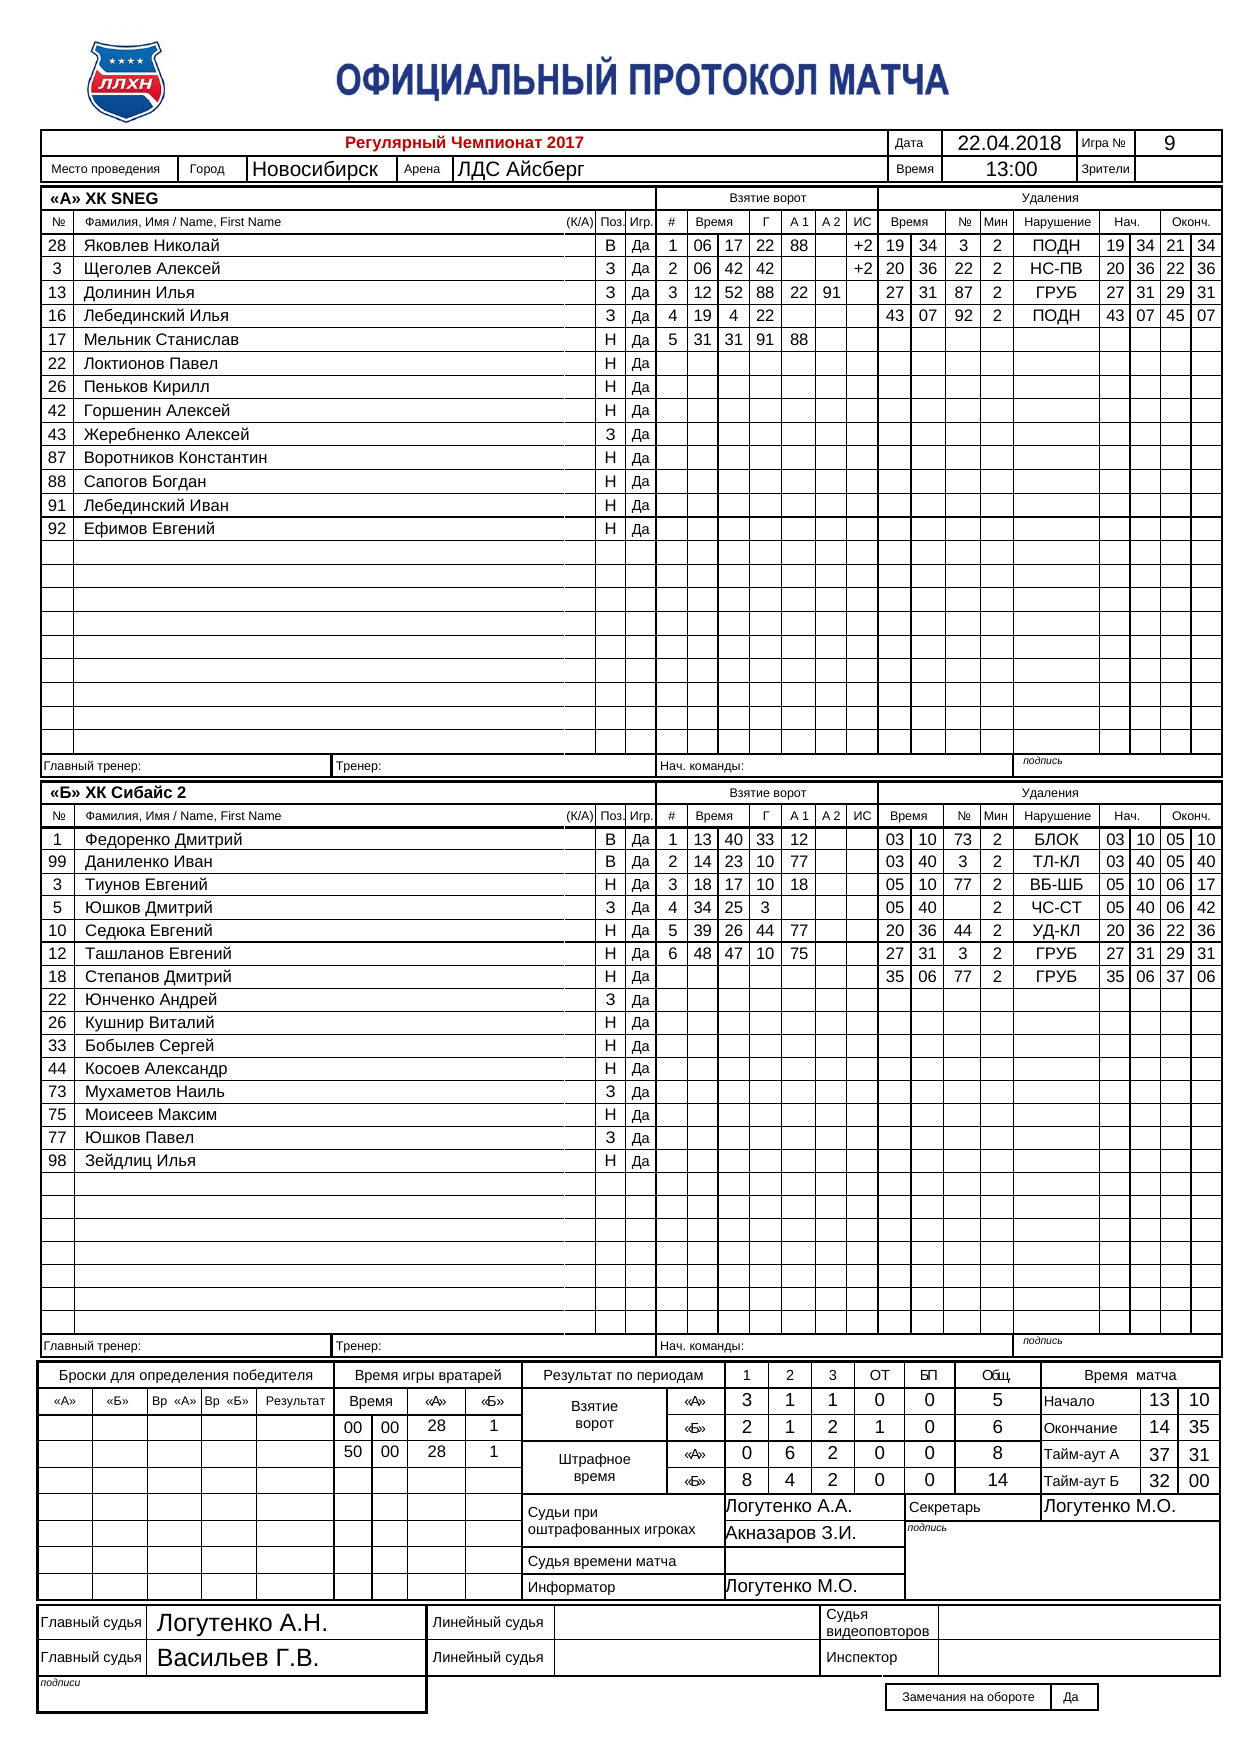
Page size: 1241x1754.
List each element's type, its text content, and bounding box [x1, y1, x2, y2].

table_cell [565, 683, 595, 706]
table_cell 0 [905, 1415, 954, 1440]
table_cell 27 [879, 943, 910, 964]
table_cell 3 [42, 874, 74, 895]
table_cell [1192, 659, 1221, 682]
table_cell [847, 1104, 877, 1126]
table_cell [1131, 1265, 1160, 1287]
table_cell Н [596, 470, 625, 493]
table_cell [688, 588, 717, 611]
table_cell [879, 1219, 910, 1241]
table_cell [657, 1173, 687, 1195]
table_cell 05 [1100, 874, 1129, 895]
table_cell [688, 518, 717, 540]
table_cell [912, 1311, 943, 1333]
table_cell [1014, 518, 1099, 540]
table_cell [912, 1081, 943, 1103]
table_cell [847, 683, 877, 706]
table_cell [750, 588, 781, 611]
table_cell [981, 588, 1013, 611]
table_cell [148, 1574, 201, 1599]
table_cell [847, 1012, 877, 1033]
table_cell 87 [42, 446, 73, 469]
table_cell 2 [812, 1442, 854, 1467]
table_cell 1 [769, 1415, 811, 1440]
table_cell [750, 565, 781, 587]
table_cell [596, 683, 625, 706]
table_header «Б» ХК Сибайс 2 [42, 783, 655, 803]
table_cell [565, 874, 595, 895]
table_cell [1100, 989, 1129, 1011]
table_cell [1014, 423, 1099, 445]
table_cell 31 [1192, 943, 1221, 964]
table_cell 44 [750, 920, 781, 941]
table_cell [596, 1265, 625, 1287]
picture [5, 28, 1179, 129]
table_cell [946, 518, 980, 540]
table_cell [1161, 518, 1190, 540]
table_cell [565, 730, 595, 753]
table_cell [1100, 328, 1129, 351]
table_cell Н [596, 352, 625, 374]
table_cell [1100, 494, 1129, 516]
table_cell [750, 494, 781, 516]
table_cell Да [626, 235, 655, 256]
table_cell [1014, 1265, 1099, 1287]
table_cell 36 [912, 920, 943, 941]
table_cell 91 [816, 281, 846, 303]
table_cell Мельник Станислав [74, 328, 564, 351]
table_cell [726, 1548, 904, 1573]
table_cell Да [626, 376, 655, 398]
table_cell [912, 1173, 943, 1195]
table_cell [879, 1127, 910, 1149]
table_cell 3 [726, 1389, 768, 1413]
table_cell Инспектор [821, 1640, 938, 1675]
table_cell [782, 966, 815, 987]
table_cell [946, 328, 980, 351]
table_cell Нарушение [1014, 805, 1099, 826]
table_cell [912, 399, 945, 422]
table_cell [946, 470, 980, 493]
table_cell Н [596, 1035, 625, 1057]
table_cell ГРУБ [1014, 966, 1099, 987]
table_cell [1161, 1035, 1190, 1057]
table_cell Да [626, 305, 655, 327]
table_cell [202, 1574, 256, 1599]
table_cell [782, 896, 815, 918]
table_cell [688, 636, 717, 658]
table_cell Мин [981, 211, 1013, 233]
table_cell [782, 1012, 815, 1033]
table_cell [1131, 1150, 1160, 1172]
table_cell Начало [1042, 1389, 1140, 1413]
table_cell [847, 281, 877, 303]
table_cell [75, 1196, 564, 1218]
table_cell [782, 352, 815, 374]
table_cell [816, 305, 846, 327]
table_cell Ефимов Евгений [74, 518, 564, 540]
table_cell [946, 565, 980, 587]
table_cell [1161, 1242, 1190, 1264]
table_cell [750, 659, 781, 682]
table_cell [1014, 659, 1099, 682]
table_cell «А» [668, 1442, 724, 1467]
table_cell [74, 565, 564, 587]
table_cell [782, 1081, 815, 1103]
table_cell Логутенко А.Н. [147, 1606, 425, 1639]
table_cell 73 [42, 1081, 74, 1103]
table_cell Да [626, 1012, 655, 1033]
table_cell (К/А) [565, 211, 595, 233]
table_cell [1100, 446, 1129, 469]
table_cell [912, 518, 945, 540]
table_cell [816, 494, 846, 516]
table_cell [1192, 1035, 1221, 1057]
table_cell [373, 1521, 407, 1546]
table_cell [688, 1150, 717, 1172]
table_cell Секретарь [906, 1495, 1040, 1520]
table_cell [1100, 588, 1129, 611]
table_cell 6 [956, 1415, 1040, 1440]
table_cell [1131, 612, 1160, 634]
table_cell [912, 1196, 943, 1218]
table_cell [1161, 1127, 1190, 1149]
table_cell [782, 1242, 815, 1264]
table_cell № [944, 805, 980, 826]
table_cell [847, 1173, 877, 1195]
table_cell [912, 1219, 943, 1241]
table_cell Г [750, 805, 781, 826]
table_cell [74, 612, 564, 634]
table_cell 10 [750, 850, 781, 872]
table_cell 10 [1131, 829, 1160, 849]
table_cell [879, 1058, 910, 1079]
table_cell Н [596, 518, 625, 540]
table_cell [42, 1196, 74, 1218]
table_cell 1 [466, 1441, 521, 1467]
table_cell [408, 1547, 465, 1573]
table_cell [657, 1150, 687, 1172]
table_cell «А» [39, 1389, 92, 1413]
table_header 9 [1136, 131, 1221, 155]
table_cell [626, 612, 655, 634]
table_cell [1131, 494, 1160, 516]
table_cell [939, 1640, 1219, 1675]
table_cell подпись [1014, 1335, 1221, 1356]
table_cell [1192, 1012, 1221, 1033]
table_cell [93, 1494, 147, 1520]
table_cell [42, 1265, 74, 1287]
table_cell [688, 1173, 717, 1195]
table_cell 2 [981, 257, 1013, 280]
table_cell [688, 1219, 717, 1241]
table_cell [657, 966, 687, 987]
table_cell [912, 989, 943, 1011]
table_cell [1131, 1104, 1160, 1126]
table_cell 13 [1141, 1389, 1177, 1413]
table_cell [816, 920, 846, 941]
table_cell 43 [879, 305, 910, 327]
table_cell Нач. [1100, 805, 1160, 826]
table_cell [1131, 1242, 1160, 1264]
table_cell [39, 1441, 92, 1467]
table_cell [1014, 352, 1099, 374]
table_cell [847, 352, 877, 374]
table_cell 28 [408, 1416, 465, 1440]
table_cell # [657, 211, 687, 233]
table_cell [1100, 1219, 1129, 1241]
table_cell [782, 565, 815, 587]
table_cell [335, 1494, 371, 1520]
table_cell 03 [1100, 850, 1129, 872]
table_cell Зрители [1078, 157, 1134, 181]
table_cell [1131, 707, 1160, 729]
table_cell [816, 235, 846, 256]
table_cell Да [626, 850, 655, 872]
table_cell Штрафное время [523, 1442, 666, 1493]
table_cell [816, 966, 846, 987]
table_cell [565, 494, 595, 516]
table_cell [565, 1219, 595, 1241]
table_cell [719, 1127, 749, 1149]
table_cell [657, 1311, 687, 1333]
table_cell [816, 829, 846, 849]
table_cell [1131, 399, 1160, 422]
table_cell Бобылев Сергей [75, 1035, 564, 1057]
table_cell 98 [42, 1150, 74, 1172]
table_cell [719, 966, 749, 987]
table_cell [1161, 707, 1190, 729]
table_cell [719, 399, 749, 422]
table_cell [719, 470, 749, 493]
table_cell [816, 874, 846, 895]
table_cell А 2 [816, 211, 846, 233]
table_cell [946, 730, 980, 753]
table_cell Да [626, 829, 655, 849]
table_cell 05 [879, 896, 910, 918]
table_cell [466, 1494, 521, 1520]
table_cell [847, 850, 877, 872]
table_cell [565, 829, 595, 849]
table_cell [1192, 612, 1221, 634]
table_cell [981, 352, 1013, 374]
table_cell 92 [946, 305, 980, 327]
table_cell [1131, 470, 1160, 493]
table_cell [879, 1035, 910, 1057]
table_cell 43 [1100, 305, 1129, 327]
table_cell [847, 943, 877, 964]
table_cell [466, 1574, 521, 1599]
table_cell [981, 989, 1013, 1011]
table_cell [944, 1242, 980, 1264]
table_cell 22 [750, 235, 781, 256]
table_cell [879, 989, 910, 1011]
table_cell Тренер: [333, 755, 655, 776]
table_cell [1100, 1104, 1129, 1126]
table_cell [847, 541, 877, 564]
table_cell [1192, 1265, 1221, 1287]
table_cell 2 [812, 1415, 854, 1440]
table_cell [408, 1574, 465, 1599]
table_cell [657, 541, 687, 564]
table_cell З [596, 257, 625, 280]
table_cell [626, 683, 655, 706]
table_cell [688, 1058, 717, 1079]
table_cell 03 [879, 850, 910, 872]
table_cell [75, 1219, 564, 1241]
table_cell 42 [1192, 896, 1221, 918]
table_cell [847, 470, 877, 493]
table_cell [719, 588, 749, 611]
table_cell [879, 730, 910, 753]
table_cell 18 [688, 874, 717, 895]
table_cell [879, 376, 910, 398]
table_cell Время [688, 805, 749, 826]
table_cell 75 [42, 1104, 74, 1126]
table_cell [981, 612, 1013, 634]
table_cell [626, 707, 655, 729]
table_cell [688, 612, 717, 634]
table_cell 10 [1179, 1389, 1219, 1413]
table_cell [202, 1468, 256, 1493]
table_cell [847, 1150, 877, 1172]
table_cell [1131, 730, 1160, 753]
table_cell [596, 541, 625, 564]
table_cell 40 [1131, 850, 1160, 872]
table_cell 12 [782, 829, 815, 849]
table_cell [657, 707, 687, 729]
table_cell [981, 1081, 1013, 1103]
table_cell [565, 1288, 595, 1310]
table_cell [1161, 446, 1190, 469]
table_cell 2 [657, 257, 687, 280]
table_cell 2 [981, 874, 1013, 895]
table_cell 26 [42, 1012, 74, 1033]
table_cell 00 [373, 1416, 407, 1440]
table_cell НС-ПВ [1014, 257, 1099, 280]
table_cell Кушнир Виталий [75, 1012, 564, 1033]
table_cell [1014, 328, 1099, 351]
table_cell [657, 1035, 687, 1057]
table_cell [816, 399, 846, 422]
table_cell 35 [879, 966, 910, 987]
table_cell 29 [1161, 943, 1190, 964]
table_cell [565, 352, 595, 374]
table_cell [883, 1677, 1220, 1681]
table_cell [750, 1035, 781, 1057]
table_cell [750, 989, 781, 1011]
table_cell [782, 399, 815, 422]
table_cell [912, 1127, 943, 1149]
table_cell подпись [906, 1522, 1219, 1599]
table_cell [1131, 518, 1160, 540]
table_cell 50 [335, 1441, 371, 1467]
table_cell [1192, 1104, 1221, 1126]
table_cell 36 [1131, 257, 1160, 280]
table_cell [944, 1081, 980, 1103]
table_cell [257, 1468, 333, 1493]
table_cell [596, 636, 625, 658]
table_cell 2 [981, 966, 1013, 987]
table_cell [657, 446, 687, 469]
table_cell подпись [1014, 755, 1221, 776]
table_cell ТЛ-КЛ [1014, 850, 1099, 872]
table_cell [1161, 612, 1190, 634]
table_cell [565, 588, 595, 611]
table_cell [93, 1441, 147, 1467]
table_cell [565, 1173, 595, 1195]
table_cell [257, 1547, 333, 1573]
table_cell [408, 1494, 465, 1520]
table_cell 14 [956, 1468, 1040, 1493]
table_cell [879, 1265, 910, 1287]
table_cell Тиунов Евгений [75, 874, 564, 895]
table_cell 13 [688, 829, 717, 849]
table_cell 77 [944, 966, 980, 987]
table_cell [816, 943, 846, 964]
table_cell [944, 1219, 980, 1241]
table_cell [782, 376, 815, 398]
table_cell [981, 494, 1013, 516]
table_cell [148, 1468, 201, 1493]
table_cell [565, 1035, 595, 1057]
table_cell Локтионов Павел [74, 352, 564, 374]
table_cell [1161, 1311, 1190, 1333]
table_cell 31 [1192, 281, 1221, 303]
table_cell [373, 1547, 407, 1573]
table_cell [93, 1521, 147, 1546]
table_cell 06 [688, 257, 717, 280]
table_cell [816, 659, 846, 682]
table_cell [816, 376, 846, 398]
table_cell [946, 588, 980, 611]
table_cell [1131, 1012, 1160, 1033]
table_cell [946, 707, 980, 729]
table_cell [750, 1150, 781, 1172]
table_cell [1014, 1311, 1099, 1333]
table_cell [750, 1265, 781, 1287]
table_cell [719, 494, 749, 516]
table_cell [1161, 683, 1190, 706]
table_cell [596, 612, 625, 634]
table_cell «Б» [668, 1468, 724, 1493]
table_cell [657, 636, 687, 658]
table_cell 29 [1161, 281, 1190, 303]
table_cell [750, 683, 781, 706]
table_cell [39, 1468, 92, 1493]
table_cell [39, 1416, 92, 1440]
table_cell [565, 612, 595, 634]
table_cell [719, 683, 749, 706]
table_cell [782, 730, 815, 753]
table_cell [565, 1196, 595, 1218]
table_cell [1100, 707, 1129, 729]
table_cell [1014, 1012, 1099, 1033]
table_cell (К/А) [565, 805, 595, 826]
table_cell [816, 989, 846, 1011]
table_cell [750, 423, 781, 445]
table_cell [847, 1081, 877, 1103]
table_cell [335, 1521, 371, 1546]
table_cell 40 [912, 850, 943, 872]
table_cell [1131, 588, 1160, 611]
table_cell Лебединский Илья [74, 305, 564, 327]
table_cell 00 [335, 1416, 371, 1440]
table_cell [782, 1058, 815, 1079]
table_cell [626, 1219, 655, 1241]
table_cell Нач. команды: [657, 755, 1012, 776]
table_cell [750, 707, 781, 729]
table_cell «А» [668, 1389, 724, 1413]
table_cell [75, 1173, 564, 1195]
table_header Да [1052, 1685, 1097, 1709]
table_cell [879, 399, 910, 422]
table_cell [42, 1311, 74, 1333]
table_cell [335, 1468, 371, 1493]
table_header Удаления [879, 188, 1221, 209]
table_cell [719, 1219, 749, 1241]
table_cell [688, 446, 717, 469]
table_cell 3 [657, 874, 687, 895]
table_cell [1131, 1288, 1160, 1310]
table_cell [981, 659, 1013, 682]
table_cell [879, 707, 910, 729]
table_cell [847, 707, 877, 729]
table_cell [912, 446, 945, 469]
table_cell 91 [750, 328, 781, 351]
table_cell [596, 1173, 625, 1195]
table_cell 10 [1131, 874, 1160, 895]
table_cell [565, 943, 595, 964]
table_cell Да [626, 399, 655, 422]
table_cell [626, 1288, 655, 1310]
table_cell [719, 1196, 749, 1218]
table_cell [719, 1265, 749, 1287]
table_cell Судья видеоповторов [821, 1606, 938, 1639]
table_cell [596, 1219, 625, 1241]
table_cell Да [626, 1104, 655, 1126]
table_cell [74, 730, 564, 753]
table_cell [719, 446, 749, 469]
table_cell [1161, 494, 1190, 516]
table_cell Нарушение [1014, 211, 1099, 233]
table_cell 2 [981, 896, 1013, 918]
table_cell Да [626, 920, 655, 941]
table_cell Н [596, 920, 625, 941]
table_cell Да [626, 989, 655, 1011]
table_cell [981, 399, 1013, 422]
table_cell 22 [1161, 257, 1190, 280]
table_cell 28 [42, 235, 73, 256]
table_cell [1131, 565, 1160, 587]
table_cell 0 [726, 1442, 768, 1467]
table_cell [750, 1219, 781, 1241]
table_cell [912, 659, 945, 682]
table_cell Н [596, 399, 625, 422]
table_cell [565, 281, 595, 303]
table_cell [879, 1173, 910, 1195]
table_cell 14 [688, 850, 717, 872]
table_cell [816, 1081, 846, 1103]
table_cell Игр. [626, 805, 655, 826]
table_cell [912, 470, 945, 493]
table_cell [1014, 399, 1099, 422]
table_cell Да [626, 1081, 655, 1103]
table_cell [1131, 1081, 1160, 1103]
table_cell 2 [981, 281, 1013, 303]
table_cell [657, 1104, 687, 1126]
table_cell 36 [912, 257, 945, 280]
table_header Время игры вратарей [335, 1363, 521, 1387]
table_cell [912, 636, 945, 658]
table_cell [946, 423, 980, 445]
table_cell [847, 1058, 877, 1079]
table_cell [750, 1173, 781, 1195]
table_cell [1161, 1150, 1190, 1172]
table_cell [912, 1242, 943, 1264]
table_cell [719, 565, 749, 587]
table_cell [750, 1311, 781, 1333]
table_cell [847, 399, 877, 422]
table_cell 19 [879, 235, 910, 256]
table_cell [847, 612, 877, 634]
table_cell [946, 494, 980, 516]
table_cell 00 [1179, 1468, 1219, 1493]
table_cell [1014, 541, 1099, 564]
table_cell 2 [981, 850, 1013, 872]
table_cell Игр. [626, 211, 655, 233]
table_cell [782, 1265, 815, 1287]
table_cell [148, 1521, 201, 1546]
table_cell [879, 423, 910, 445]
table_cell [816, 612, 846, 634]
table_cell Нач. [1100, 211, 1160, 233]
table_cell 22 [782, 281, 815, 303]
table_cell [626, 541, 655, 564]
table_cell 00 [373, 1441, 407, 1467]
table_header Взятие ворот [657, 188, 877, 209]
table_cell [688, 1104, 717, 1126]
table_cell [912, 1265, 943, 1287]
table_cell 3 [946, 235, 980, 256]
table_cell [1161, 352, 1190, 374]
table_cell 10 [912, 829, 943, 849]
table_header 2 [769, 1363, 811, 1387]
table_cell [816, 1242, 846, 1264]
table_cell «А» [408, 1389, 465, 1413]
table_cell [1131, 1311, 1160, 1333]
table_cell 3 [657, 281, 687, 303]
table_cell [816, 1058, 846, 1079]
table_cell [946, 683, 980, 706]
table_cell [688, 565, 717, 587]
table_cell [74, 659, 564, 682]
table_cell [1161, 399, 1190, 422]
table_cell [879, 636, 910, 658]
table_cell [981, 636, 1013, 658]
table_cell 88 [782, 328, 815, 351]
table_cell [912, 376, 945, 398]
table_cell [782, 1173, 815, 1195]
table_cell 36 [1192, 257, 1221, 280]
table_cell Да [626, 1150, 655, 1172]
table_cell [657, 494, 687, 516]
table_cell [719, 1288, 749, 1310]
table_cell 1 [769, 1389, 811, 1413]
table_cell З [596, 1081, 625, 1103]
table_cell [565, 1058, 595, 1079]
table_cell 14 [1141, 1415, 1177, 1440]
table_cell [596, 588, 625, 611]
table_cell [719, 730, 749, 753]
table_cell +2 [847, 235, 877, 256]
table_cell 07 [1131, 305, 1160, 327]
table_cell [202, 1441, 256, 1467]
table_cell Н [596, 1150, 625, 1172]
table_cell [1192, 1173, 1221, 1195]
table_cell [74, 683, 564, 706]
table_cell 2 [981, 943, 1013, 964]
table_cell [1014, 612, 1099, 634]
table_cell 2 [981, 920, 1013, 941]
table_cell [657, 423, 687, 445]
table_cell [912, 1150, 943, 1172]
table_cell подписи [39, 1677, 425, 1711]
table_cell [626, 1311, 655, 1333]
table_cell [1192, 376, 1221, 398]
table_cell [148, 1441, 201, 1467]
table_cell [944, 1288, 980, 1310]
table_cell [565, 470, 595, 493]
table_cell [1014, 1035, 1099, 1057]
table_cell [816, 1035, 846, 1057]
table_cell [1014, 1173, 1099, 1195]
table_cell [750, 376, 781, 398]
table_cell [981, 1058, 1013, 1079]
table_cell А 1 [782, 805, 815, 826]
table_cell [816, 636, 846, 658]
table_cell [1100, 683, 1129, 706]
table_cell [782, 989, 815, 1011]
table_cell [847, 376, 877, 398]
table_cell [202, 1416, 256, 1440]
table_cell [847, 305, 877, 327]
table_cell 99 [42, 850, 74, 872]
table_cell [879, 1081, 910, 1103]
table_cell [688, 399, 717, 422]
table_cell [782, 257, 815, 280]
table_cell Линейный судья [428, 1640, 554, 1675]
table_cell 20 [879, 920, 910, 941]
table_cell 40 [719, 829, 749, 849]
table_cell [1014, 1127, 1099, 1149]
table_cell 27 [1100, 281, 1129, 303]
table_cell [565, 1150, 595, 1172]
table_cell 27 [1100, 943, 1129, 964]
table_cell [912, 707, 945, 729]
table_cell З [596, 1127, 625, 1149]
table_cell [657, 565, 687, 587]
table_cell 2 [812, 1468, 854, 1493]
table_cell [1100, 1288, 1129, 1310]
table_cell [816, 518, 846, 540]
table_cell Оконч. [1161, 805, 1221, 826]
table_cell [912, 423, 945, 445]
table_cell [1100, 470, 1129, 493]
table_cell [1161, 1173, 1190, 1195]
table_cell [981, 470, 1013, 493]
table_cell [688, 1081, 717, 1103]
table_cell [719, 352, 749, 374]
table_cell [1192, 636, 1221, 658]
table_cell [912, 683, 945, 706]
table_cell [847, 494, 877, 516]
table_cell Да [626, 352, 655, 374]
table_cell 2 [981, 829, 1013, 849]
table_cell [944, 1104, 980, 1126]
table_cell [946, 376, 980, 398]
table_cell [946, 399, 980, 422]
table_cell 23 [719, 850, 749, 872]
table_cell [719, 1311, 749, 1333]
table_cell [657, 612, 687, 634]
table_cell Моисеев Максим [75, 1104, 564, 1126]
table_cell Федоренко Дмитрий [75, 829, 564, 849]
table_cell Тайм-аут Б [1042, 1468, 1140, 1493]
table_cell [466, 1521, 521, 1546]
table_cell [657, 1242, 687, 1264]
table_cell [1100, 636, 1129, 658]
table_cell [1192, 1081, 1221, 1103]
table_cell Яковлев Николай [74, 235, 564, 256]
table_cell [565, 636, 595, 658]
table_cell 1 [812, 1389, 854, 1413]
table_cell [750, 1012, 781, 1033]
table_cell [782, 1196, 815, 1218]
table_cell [202, 1547, 256, 1573]
table_cell [750, 636, 781, 658]
table_cell [816, 446, 846, 469]
table_cell [42, 683, 73, 706]
table_cell [42, 612, 73, 634]
table_cell [879, 1012, 910, 1033]
table_cell Сапогов Богдан [74, 470, 564, 493]
table_cell [981, 1242, 1013, 1264]
table_cell [555, 1606, 819, 1639]
table_cell [1014, 707, 1099, 729]
table_cell Время [879, 805, 943, 826]
table_cell [847, 1288, 877, 1310]
table_cell [1100, 730, 1129, 753]
table_cell [879, 518, 910, 540]
table_cell 31 [912, 943, 943, 964]
table_cell [847, 636, 877, 658]
table_cell [879, 541, 910, 564]
table_cell Юнченко Андрей [75, 989, 564, 1011]
table_cell [565, 1104, 595, 1126]
table_cell 31 [1131, 281, 1160, 303]
table_cell [74, 588, 564, 611]
table_cell 2 [657, 850, 687, 872]
table_cell [1014, 683, 1099, 706]
table_cell [912, 1288, 943, 1310]
table_cell 44 [944, 920, 980, 941]
table_cell [847, 730, 877, 753]
table_cell 5 [42, 896, 74, 918]
table_cell [782, 494, 815, 516]
table_cell [944, 1058, 980, 1079]
table_cell [565, 257, 595, 280]
table_cell [596, 659, 625, 682]
table_cell [1161, 659, 1190, 682]
table_cell [912, 352, 945, 374]
table_cell 5 [657, 920, 687, 941]
table_cell 12 [688, 281, 717, 303]
table_cell [626, 730, 655, 753]
table_cell [565, 850, 595, 872]
table_cell 3 [944, 943, 980, 964]
table_cell [75, 1242, 564, 1264]
table_cell [408, 1521, 465, 1546]
table_cell Вр «Б» [202, 1389, 256, 1413]
table_cell [93, 1416, 147, 1440]
table_cell Время [879, 211, 945, 233]
table_cell Время [335, 1389, 407, 1413]
table_cell [1131, 659, 1160, 682]
table_cell [657, 1196, 687, 1218]
table_cell Логутенко М.О. [726, 1575, 904, 1599]
table_cell [688, 423, 717, 445]
table_cell [944, 1173, 980, 1195]
table_cell [1136, 157, 1221, 181]
table_cell [466, 1468, 521, 1493]
table_cell [657, 1288, 687, 1310]
table_cell [1192, 446, 1221, 469]
table_cell Косоев Александр [75, 1058, 564, 1079]
table_cell 31 [719, 328, 749, 351]
table_cell 31 [1179, 1441, 1219, 1467]
table_cell 20 [879, 257, 910, 280]
table_cell [981, 1311, 1013, 1333]
table_cell [1161, 1288, 1190, 1310]
table_cell [1161, 470, 1190, 493]
table_cell [847, 659, 877, 682]
table_cell [981, 730, 1013, 753]
table_cell 05 [1161, 850, 1190, 872]
table_cell [1192, 1288, 1221, 1310]
table_cell [1192, 1058, 1221, 1079]
table_cell Щеголев Алексей [74, 257, 564, 280]
table_cell [1161, 588, 1190, 611]
table_cell [816, 1173, 846, 1195]
table_cell 77 [42, 1127, 74, 1149]
table_cell [565, 966, 595, 987]
table_cell [596, 565, 625, 587]
table_cell [847, 829, 877, 849]
table_cell [782, 423, 815, 445]
table_cell [565, 399, 595, 422]
table_cell [782, 1035, 815, 1057]
table_cell [1161, 1104, 1190, 1126]
table_cell [847, 423, 877, 445]
table_cell Судья времени матча [523, 1548, 724, 1573]
table_cell [719, 376, 749, 398]
table_cell [75, 1265, 564, 1287]
table_cell [750, 446, 781, 469]
table_cell Поз. [596, 805, 625, 826]
table_cell [657, 1012, 687, 1033]
table_cell Да [626, 896, 655, 918]
table_cell Нач. команды: [657, 1335, 1012, 1356]
table_cell [782, 470, 815, 493]
table_cell [1014, 494, 1099, 516]
table_cell +2 [847, 257, 877, 280]
table_cell Место проведения [42, 157, 177, 181]
table_cell [981, 1012, 1013, 1033]
table_cell [847, 1242, 877, 1264]
table_cell [912, 494, 945, 516]
table_header Игра № [1078, 131, 1134, 155]
table_cell 17 [719, 874, 749, 895]
table_cell З [596, 896, 625, 918]
table_cell [1100, 659, 1129, 682]
table_cell Пеньков Кирилл [74, 376, 564, 398]
table_cell Да [626, 494, 655, 516]
table_cell [1131, 1058, 1160, 1079]
table_cell «Б» [668, 1415, 724, 1440]
table_cell 4 [657, 305, 687, 327]
table_cell 48 [688, 943, 717, 964]
table_header Замечания на обороте [887, 1685, 1050, 1709]
table_cell А 2 [816, 805, 846, 826]
table_cell [257, 1521, 333, 1546]
table_cell [750, 612, 781, 634]
table_cell [750, 1196, 781, 1218]
table_cell [944, 1127, 980, 1149]
table_cell Жеребненко Алексей [74, 423, 564, 445]
table_cell ИС [847, 211, 877, 233]
table_cell [847, 989, 877, 1011]
table_cell [750, 541, 781, 564]
table_cell [782, 636, 815, 658]
table_cell ЛДС Айсберг [454, 157, 887, 181]
table_cell [1192, 399, 1221, 422]
table_cell [657, 659, 687, 682]
table_cell [74, 707, 564, 729]
table_cell [428, 1677, 882, 1711]
table_cell [847, 588, 877, 611]
table_cell 40 [912, 896, 943, 918]
table_cell № [42, 211, 73, 233]
table_cell 10 [912, 874, 943, 895]
table_cell [847, 1219, 877, 1241]
table_cell [1131, 328, 1160, 351]
table_cell [879, 1104, 910, 1126]
table_cell [981, 1288, 1013, 1310]
table_cell [816, 1311, 846, 1333]
table_cell Юшков Дмитрий [75, 896, 564, 918]
table_cell [565, 446, 595, 469]
table_cell [1014, 446, 1099, 469]
table_header Общ. [956, 1363, 1040, 1387]
table_cell [879, 1288, 910, 1310]
table_cell [719, 1104, 749, 1126]
table_cell 0 [855, 1389, 904, 1413]
table_cell 3 [42, 257, 73, 280]
table_cell Г [750, 211, 781, 233]
table_cell [1131, 1035, 1160, 1057]
table_cell [39, 1574, 92, 1599]
table_cell [688, 1311, 717, 1333]
table_cell 0 [855, 1442, 904, 1467]
table_cell [42, 541, 73, 564]
table_cell 6 [769, 1442, 811, 1467]
table_cell [335, 1547, 371, 1573]
table_cell [1192, 565, 1221, 587]
table_cell Тренер: [333, 1335, 655, 1356]
table_cell [626, 1265, 655, 1287]
table_cell [626, 588, 655, 611]
table_cell ПОДН [1014, 235, 1099, 256]
table_cell 31 [1131, 943, 1160, 964]
table_cell [719, 612, 749, 634]
table_cell [1192, 352, 1221, 374]
table_cell [657, 588, 687, 611]
table_cell [847, 1035, 877, 1057]
table_cell 88 [42, 470, 73, 493]
table_cell [816, 257, 846, 280]
table_cell 1 [657, 235, 687, 256]
table_cell [816, 565, 846, 587]
table_cell [939, 1606, 1219, 1639]
table_cell [1100, 1242, 1129, 1264]
table_cell [944, 989, 980, 1011]
table_cell [39, 1547, 92, 1573]
table_cell 44 [42, 1058, 74, 1079]
table_cell [750, 399, 781, 422]
table_cell [1161, 1265, 1190, 1287]
table_cell Да [626, 446, 655, 469]
table_cell [879, 565, 910, 587]
table_cell [1100, 518, 1129, 540]
table_cell [688, 541, 717, 564]
table_cell [657, 518, 687, 540]
table_cell Новосибирск [248, 157, 396, 181]
table_cell 03 [1100, 829, 1129, 849]
table_cell Главный тренер: [42, 1335, 330, 1356]
table_cell [626, 565, 655, 587]
table_cell 20 [1100, 920, 1129, 941]
table_cell [42, 588, 73, 611]
table_cell [719, 1242, 749, 1264]
table_cell [1161, 989, 1190, 1011]
table_cell [1161, 1058, 1190, 1079]
table_cell [912, 1058, 943, 1079]
table_cell [373, 1574, 407, 1599]
table_cell Юшков Павел [75, 1127, 564, 1149]
table_cell 4 [769, 1468, 811, 1493]
table_cell [816, 1265, 846, 1287]
table_cell 17 [719, 235, 749, 256]
table_cell Васильев Г.В. [147, 1640, 425, 1675]
table_cell [555, 1640, 819, 1675]
table_cell 40 [1192, 850, 1221, 872]
table_cell 1 [855, 1415, 904, 1440]
table_cell [816, 707, 846, 729]
table_cell [1161, 541, 1190, 564]
table_cell [1161, 376, 1190, 398]
table_cell [688, 1288, 717, 1310]
table_cell [565, 1012, 595, 1033]
table_cell [847, 1127, 877, 1149]
table_cell 34 [688, 896, 717, 918]
table_cell [565, 541, 595, 564]
table_cell В [596, 235, 625, 256]
table_cell [565, 305, 595, 327]
table_cell [565, 659, 595, 682]
table_cell [816, 541, 846, 564]
table_cell [1100, 1012, 1129, 1033]
table_cell [847, 518, 877, 540]
table_cell [750, 518, 781, 540]
table_cell [981, 1104, 1013, 1126]
table_cell 0 [905, 1468, 954, 1493]
table_cell Да [626, 966, 655, 987]
table_cell ЧС-СТ [1014, 896, 1099, 918]
table_cell 3 [944, 850, 980, 872]
table_cell [782, 683, 815, 706]
table_cell [257, 1416, 333, 1440]
table_cell [626, 1196, 655, 1218]
table_cell 06 [1131, 966, 1160, 987]
table_cell Н [596, 328, 625, 351]
table_cell 52 [719, 281, 749, 303]
table_cell [1131, 683, 1160, 706]
table_cell [912, 1012, 943, 1033]
table_cell 22 [42, 989, 74, 1011]
table_cell Н [596, 1104, 625, 1126]
table_cell Акназаров З.И. [726, 1521, 904, 1546]
table_cell [981, 328, 1013, 351]
table_cell [657, 1058, 687, 1079]
table_cell [1014, 636, 1099, 658]
table_cell Н [596, 966, 625, 987]
table_cell Окончание [1042, 1415, 1140, 1440]
table_cell [981, 1150, 1013, 1172]
table_cell [981, 376, 1013, 398]
table_cell [688, 966, 717, 987]
table_cell 88 [750, 281, 781, 303]
table_cell [1131, 423, 1160, 445]
table_cell 27 [879, 281, 910, 303]
table_header Удаления [879, 783, 1221, 803]
table_cell [565, 518, 595, 540]
table_cell 05 [1161, 829, 1190, 849]
table_cell 37 [1141, 1441, 1177, 1467]
table_cell 26 [42, 376, 73, 398]
table_cell [1192, 470, 1221, 493]
table_cell Тайм-аут А [1042, 1441, 1140, 1467]
table_cell [688, 659, 717, 682]
table_cell [75, 1288, 564, 1310]
table_cell 34 [912, 235, 945, 256]
table_cell [596, 730, 625, 753]
table_cell В [596, 829, 625, 849]
table_cell Да [626, 470, 655, 493]
table_cell [981, 1265, 1013, 1287]
table_cell [912, 612, 945, 634]
table_cell 87 [946, 281, 980, 303]
table_cell ИС [847, 805, 877, 826]
table_cell 19 [1100, 235, 1129, 256]
table_cell [879, 352, 910, 374]
table_cell З [596, 423, 625, 445]
table_cell [879, 683, 910, 706]
table_cell [596, 707, 625, 729]
table_cell 42 [750, 257, 781, 280]
table_cell Н [596, 494, 625, 516]
table_cell 21 [1161, 235, 1190, 256]
table_cell Зейдлиц Илья [75, 1150, 564, 1172]
table_cell [1100, 1196, 1129, 1218]
table_cell 12 [42, 943, 74, 964]
table_cell 4 [657, 896, 687, 918]
table_cell [1192, 423, 1221, 445]
table_cell [912, 328, 945, 351]
table_cell Да [626, 328, 655, 351]
table_cell [1100, 541, 1129, 564]
table_cell [750, 1288, 781, 1310]
table_cell 91 [42, 494, 73, 516]
table_cell [1014, 989, 1099, 1011]
table_cell [946, 659, 980, 682]
table_cell [75, 1311, 564, 1333]
table_header 1 [726, 1363, 768, 1387]
table_cell [373, 1468, 407, 1493]
table_cell [750, 1081, 781, 1103]
table_cell [688, 1265, 717, 1287]
table_cell 06 [1161, 896, 1190, 918]
table_cell 2 [981, 305, 1013, 327]
table_cell 28 [408, 1441, 465, 1467]
table_cell 19 [688, 305, 717, 327]
table_cell Логутенко А.А. [726, 1495, 904, 1520]
table_cell [1192, 518, 1221, 540]
table_cell [657, 470, 687, 493]
table_cell [750, 966, 781, 987]
table_cell Н [596, 1058, 625, 1079]
table_cell 22 [42, 352, 73, 374]
table_cell 26 [719, 920, 749, 941]
table_cell [42, 659, 73, 682]
table_cell [782, 1311, 815, 1333]
table_cell Да [626, 1035, 655, 1057]
table_cell [93, 1574, 147, 1599]
table_cell [565, 1127, 595, 1149]
table_cell [1192, 1127, 1221, 1149]
table_cell 75 [782, 943, 815, 964]
table_cell [847, 565, 877, 587]
table_cell [565, 707, 595, 729]
table_cell 18 [782, 874, 815, 895]
table_cell 0 [905, 1389, 954, 1413]
table_cell Ташланов Евгений [75, 943, 564, 964]
table_cell 36 [1192, 920, 1221, 941]
table_cell [657, 352, 687, 374]
table_cell [879, 588, 910, 611]
table_cell 77 [944, 874, 980, 895]
table_cell Воротников Константин [74, 446, 564, 469]
table_cell [688, 1035, 717, 1057]
table_cell [1161, 565, 1190, 587]
table_cell Да [626, 281, 655, 303]
table_cell 37 [1161, 966, 1190, 987]
table_cell [1100, 1035, 1129, 1057]
table_cell [912, 541, 945, 564]
table_cell [981, 1173, 1013, 1195]
table_cell [1192, 1196, 1221, 1218]
table_cell [1192, 328, 1221, 351]
table_cell [688, 1127, 717, 1149]
table_cell [816, 1012, 846, 1033]
table_cell [1161, 636, 1190, 658]
table_cell «Б» [93, 1389, 147, 1413]
table_cell Н [596, 376, 625, 398]
table_cell [1100, 1150, 1129, 1172]
table_cell 77 [782, 850, 815, 872]
table_cell [39, 1494, 92, 1520]
table_cell [565, 1311, 595, 1333]
table_cell [42, 707, 73, 729]
table_cell [1192, 730, 1221, 753]
table_cell [74, 636, 564, 658]
table_cell З [596, 305, 625, 327]
table_header Взятие ворот [657, 783, 877, 803]
table_header «А» ХК SNEG [42, 188, 655, 209]
table_cell [944, 1035, 980, 1057]
table_cell [39, 1521, 92, 1546]
table_cell «Б » [466, 1389, 521, 1413]
table_cell [750, 352, 781, 374]
table_cell Логутенко М.О. [1042, 1495, 1219, 1520]
table_cell Даниленко Иван [75, 850, 564, 872]
table_cell [1192, 1311, 1221, 1333]
table_cell [816, 730, 846, 753]
table_cell [981, 1196, 1013, 1218]
table_cell Степанов Дмитрий [75, 966, 564, 987]
table_cell [847, 920, 877, 941]
table_cell [565, 235, 595, 256]
table_cell [335, 1574, 371, 1599]
table_cell 20 [1100, 257, 1129, 280]
table_cell [816, 1127, 846, 1149]
table_cell 3 [750, 896, 781, 918]
table_cell [946, 612, 980, 634]
table_cell [688, 1012, 717, 1033]
table_cell [719, 541, 749, 564]
table_cell 35 [1100, 966, 1129, 987]
table_cell Мухаметов Наиль [75, 1081, 564, 1103]
table_cell 22 [1161, 920, 1190, 941]
table_header Время матча [1042, 1363, 1219, 1387]
table_cell [944, 1265, 980, 1287]
table_cell [719, 518, 749, 540]
table_cell Да [626, 423, 655, 445]
table_cell [719, 1058, 749, 1079]
table_cell [1192, 1242, 1221, 1264]
table_cell [782, 1150, 815, 1172]
table_cell 05 [1100, 896, 1129, 918]
table_cell [719, 659, 749, 682]
table_cell [565, 1081, 595, 1103]
table_cell [373, 1494, 407, 1520]
table_cell З [596, 989, 625, 1011]
table_cell [782, 446, 815, 469]
table_cell Результат [257, 1389, 333, 1413]
table_cell 06 [1161, 874, 1190, 895]
table_cell [1131, 636, 1160, 658]
table_cell [1161, 328, 1190, 351]
table_cell 1 [42, 829, 74, 849]
table_cell [657, 1219, 687, 1241]
table_cell 33 [750, 829, 781, 849]
table_cell [981, 1219, 1013, 1241]
table_cell 8 [726, 1468, 768, 1493]
table_cell 0 [855, 1468, 904, 1493]
table_cell [1099, 1682, 1220, 1711]
table_cell [750, 1242, 781, 1264]
table_header Дата [889, 131, 941, 155]
table_cell [847, 1311, 877, 1333]
table_cell 42 [42, 399, 73, 422]
table_cell 33 [42, 1035, 74, 1057]
table_cell [879, 612, 910, 634]
table_cell 39 [688, 920, 717, 941]
table_cell [944, 1196, 980, 1218]
table_cell [719, 989, 749, 1011]
table_cell [626, 636, 655, 658]
table_cell [946, 541, 980, 564]
table_cell 0 [905, 1442, 954, 1467]
table_cell [74, 541, 564, 564]
table_cell [596, 1288, 625, 1310]
table_cell [946, 446, 980, 469]
table_cell 10 [42, 920, 74, 941]
table_cell [782, 612, 815, 634]
table_cell [1192, 588, 1221, 611]
table_cell 88 [782, 235, 815, 256]
table_cell [912, 588, 945, 611]
table_cell [1014, 470, 1099, 493]
table_cell [782, 518, 815, 540]
table_cell [1014, 1104, 1099, 1126]
table_cell [782, 1288, 815, 1310]
table_header 22.04.2018 [943, 131, 1076, 155]
table_cell [42, 1242, 74, 1264]
table_cell [688, 1196, 717, 1218]
table_cell [912, 1104, 943, 1126]
table_cell № [946, 211, 980, 233]
table_cell [847, 896, 877, 918]
table_cell [42, 1173, 74, 1195]
table_cell Долинин Илья [74, 281, 564, 303]
table_cell Лебединский Иван [74, 494, 564, 516]
table_cell [257, 1494, 333, 1520]
table_cell [42, 1219, 74, 1241]
table_cell [657, 730, 687, 753]
table_cell [782, 305, 815, 327]
table_cell [1161, 1219, 1190, 1241]
table_cell Да [626, 874, 655, 895]
table_cell [1014, 1058, 1099, 1079]
table_cell [42, 730, 73, 753]
table_header ОТ [855, 1363, 904, 1387]
table_cell [657, 1265, 687, 1287]
table_cell [1131, 352, 1160, 374]
table_cell Главный судья [39, 1606, 146, 1639]
table_cell [1014, 588, 1099, 611]
table_cell [782, 541, 815, 564]
table_cell 06 [1192, 966, 1221, 987]
table_cell [1014, 1288, 1099, 1310]
table_cell [1100, 423, 1129, 445]
table_cell [816, 1288, 846, 1310]
table_cell [719, 423, 749, 445]
table_cell [565, 920, 595, 941]
table_cell Фамилия, Имя / Name, First Name [74, 211, 565, 233]
table_cell 16 [42, 305, 73, 327]
table_cell [1161, 1196, 1190, 1218]
table_cell 73 [944, 829, 980, 849]
table_cell [719, 1035, 749, 1057]
table_cell 5 [956, 1389, 1040, 1413]
table_cell [42, 565, 73, 587]
table_cell [719, 1081, 749, 1103]
table_cell 43 [42, 423, 73, 445]
table_cell [719, 1173, 749, 1195]
table_cell Седюка Евгений [75, 920, 564, 941]
table_cell [912, 1035, 943, 1057]
table_cell [688, 470, 717, 493]
table_cell [1014, 1219, 1099, 1241]
table_cell 77 [782, 920, 815, 941]
table_cell Да [626, 943, 655, 964]
table_cell [879, 1242, 910, 1264]
table_cell [688, 494, 717, 516]
table_cell 13 [42, 281, 73, 303]
table_cell [1161, 423, 1190, 445]
table_cell [782, 707, 815, 729]
table_cell 22 [750, 305, 781, 327]
table_cell 06 [688, 235, 717, 256]
table_cell Н [596, 874, 625, 895]
table_cell Главный тренер: [42, 755, 330, 776]
table_cell [93, 1468, 147, 1493]
table_cell [879, 494, 910, 516]
table_cell [626, 659, 655, 682]
table_cell [93, 1547, 147, 1573]
table_cell [1100, 1265, 1129, 1287]
table_cell [42, 1288, 74, 1310]
table_cell [1192, 494, 1221, 516]
table_cell [657, 989, 687, 1011]
table_cell [1014, 1150, 1099, 1172]
table_cell [816, 1150, 846, 1172]
table_cell ВБ-ШБ [1014, 874, 1099, 895]
table_cell [981, 707, 1013, 729]
table_cell [1100, 376, 1129, 398]
table_cell Судьи при оштрафованных игроках [523, 1495, 724, 1546]
table_cell Н [596, 943, 625, 964]
table_cell [688, 989, 717, 1011]
table_cell Арена [398, 157, 452, 181]
table_cell [1161, 730, 1190, 753]
table_cell 32 [1141, 1468, 1177, 1493]
table_cell [1014, 730, 1099, 753]
table_cell 35 [1179, 1415, 1219, 1440]
table_cell [1192, 707, 1221, 729]
table_cell [565, 989, 595, 1011]
table_cell [816, 470, 846, 493]
table_cell [719, 707, 749, 729]
table_header Регулярный Чемпионат 2017 [42, 131, 887, 155]
table_cell [1100, 1081, 1129, 1103]
table_cell [408, 1468, 465, 1493]
table_cell Н [596, 1012, 625, 1033]
table_cell [257, 1441, 333, 1467]
table_cell 5 [657, 328, 687, 351]
table_cell [981, 1035, 1013, 1057]
table_cell [750, 730, 781, 753]
table_cell ГРУБ [1014, 943, 1099, 964]
table_cell [879, 659, 910, 682]
table_cell БЛОК [1014, 829, 1099, 849]
table_header 3 [812, 1363, 854, 1387]
table_cell [719, 636, 749, 658]
table_cell 2 [981, 235, 1013, 256]
table_cell В [596, 850, 625, 872]
table_cell [782, 1104, 815, 1126]
table_cell [1192, 1219, 1221, 1241]
table_cell [688, 683, 717, 706]
table_cell [657, 1127, 687, 1149]
table_cell 34 [1131, 235, 1160, 256]
table_cell [1100, 1127, 1129, 1149]
table_cell [816, 1219, 846, 1241]
table_cell [816, 328, 846, 351]
table_cell [657, 683, 687, 706]
table_cell 1 [657, 829, 687, 849]
table_cell [847, 328, 877, 351]
table_cell [1100, 1058, 1129, 1079]
table_cell [750, 1127, 781, 1149]
table_cell [944, 896, 980, 918]
table_cell Мин [981, 805, 1013, 826]
table_cell [565, 423, 595, 445]
table_cell [816, 588, 846, 611]
table_cell [626, 1242, 655, 1264]
table_cell [981, 683, 1013, 706]
table_cell [1131, 1127, 1160, 1149]
table_cell 10 [1192, 829, 1221, 849]
table_cell ПОДН [1014, 305, 1099, 327]
table_cell [1100, 1311, 1129, 1333]
table_cell 45 [1161, 305, 1190, 327]
table_cell [466, 1547, 521, 1573]
table_cell [202, 1521, 256, 1546]
table_cell [981, 423, 1013, 445]
table_cell Главный судья [39, 1640, 146, 1675]
table_cell [912, 730, 945, 753]
table_cell 47 [719, 943, 749, 964]
table_cell 42 [719, 257, 749, 280]
table_cell [1014, 1242, 1099, 1264]
table_cell [1131, 446, 1160, 469]
table_cell [1131, 1196, 1160, 1218]
table_cell [944, 1150, 980, 1172]
table_cell Да [626, 1127, 655, 1149]
table_cell Да [626, 1058, 655, 1079]
table_cell [847, 966, 877, 987]
table_cell [1100, 612, 1129, 634]
table_cell [596, 1311, 625, 1333]
table_cell Оконч. [1161, 211, 1221, 233]
table_cell [816, 352, 846, 374]
table_cell 25 [719, 896, 749, 918]
table_cell 31 [912, 281, 945, 303]
table_cell [42, 636, 73, 658]
table_cell [944, 1012, 980, 1033]
table_cell [1131, 1173, 1160, 1195]
table_cell # [657, 805, 687, 826]
table_cell 07 [912, 305, 945, 327]
table_cell [1131, 989, 1160, 1011]
table_cell [946, 352, 980, 374]
table_cell [944, 1311, 980, 1333]
table_cell Да [626, 518, 655, 540]
table_cell 8 [956, 1442, 1040, 1467]
table_cell 17 [1192, 874, 1221, 895]
table_cell [1014, 1196, 1099, 1218]
table_cell [565, 376, 595, 398]
table_cell [879, 328, 910, 351]
table_cell Линейный судья [428, 1606, 554, 1639]
table_cell [782, 659, 815, 682]
table_cell [981, 1127, 1013, 1149]
table_cell [981, 541, 1013, 564]
table_cell 34 [1192, 235, 1221, 256]
table_cell 4 [719, 305, 749, 327]
table_cell [816, 423, 846, 445]
table_cell [879, 1196, 910, 1218]
table_cell [1100, 565, 1129, 587]
table_cell 36 [1131, 920, 1160, 941]
table_cell [1161, 1081, 1190, 1103]
table_cell 31 [688, 328, 717, 351]
table_cell 22 [946, 257, 980, 280]
table_cell [1192, 989, 1221, 1011]
table_cell [688, 376, 717, 398]
table_cell [148, 1416, 201, 1440]
table_cell [1192, 683, 1221, 706]
table_cell [565, 565, 595, 587]
table_cell А 1 [782, 211, 815, 233]
table_header БП [905, 1363, 954, 1387]
table_cell [816, 850, 846, 872]
table_cell [1100, 352, 1129, 374]
table_cell Город [179, 157, 246, 181]
table_cell [847, 1196, 877, 1218]
table_cell [1100, 1173, 1129, 1195]
table_cell 17 [42, 328, 73, 351]
table_cell УД-КЛ [1014, 920, 1099, 941]
table_cell ГРУБ [1014, 281, 1099, 303]
table_cell [202, 1494, 256, 1520]
table_header Броски для определения победителя [39, 1363, 333, 1387]
table_cell 92 [42, 518, 73, 540]
table_cell [688, 1242, 717, 1264]
table_cell [782, 1219, 815, 1241]
table_cell [657, 399, 687, 422]
table_cell Н [596, 446, 625, 469]
table_cell [847, 446, 877, 469]
table_cell [981, 518, 1013, 540]
table_cell Поз. [596, 211, 625, 233]
table_cell [1100, 399, 1129, 422]
table_cell [719, 1150, 749, 1172]
table_cell 18 [42, 966, 74, 987]
table_cell [1131, 1219, 1160, 1241]
table_cell [1161, 1012, 1190, 1033]
table_cell [912, 565, 945, 587]
table_cell З [596, 281, 625, 303]
table_cell [1131, 541, 1160, 564]
table_cell [946, 636, 980, 658]
table_cell [1192, 1150, 1221, 1172]
table_cell [688, 730, 717, 753]
table_cell [879, 470, 910, 493]
table_cell [847, 1265, 877, 1287]
table_cell 06 [912, 966, 943, 987]
table_cell 05 [879, 874, 910, 895]
table_cell [565, 1265, 595, 1287]
table_cell [565, 328, 595, 351]
table_cell 03 [879, 829, 910, 849]
table_cell Вр «А» [148, 1389, 201, 1413]
table_cell [816, 1104, 846, 1126]
table_cell [750, 1104, 781, 1126]
table_cell Взятие ворот [523, 1389, 666, 1440]
table_cell [565, 1242, 595, 1264]
table_cell 1 [466, 1416, 521, 1440]
table_cell [879, 446, 910, 469]
table_cell 07 [1192, 305, 1221, 327]
table_cell [816, 1196, 846, 1218]
table_cell [565, 896, 595, 918]
table_header Результат по периодам [523, 1363, 724, 1387]
table_cell [596, 1196, 625, 1218]
table_cell Информатор [523, 1575, 724, 1599]
table_cell [750, 1058, 781, 1079]
table_cell [1131, 376, 1160, 398]
table_cell Да [626, 257, 655, 280]
table_cell [688, 707, 717, 729]
table_cell [719, 1012, 749, 1033]
table_cell [148, 1494, 201, 1520]
table_cell [1192, 541, 1221, 564]
table_cell [816, 896, 846, 918]
table_cell 2 [726, 1415, 768, 1440]
table_cell [847, 874, 877, 895]
table_cell [657, 376, 687, 398]
table_cell [596, 1242, 625, 1264]
table_cell [657, 1081, 687, 1103]
table_cell [981, 565, 1013, 587]
table_cell [782, 588, 815, 611]
table_cell [257, 1574, 333, 1599]
table_cell 10 [750, 943, 781, 964]
table_cell [1014, 565, 1099, 587]
table_cell [981, 446, 1013, 469]
table_cell [879, 1150, 910, 1172]
table_cell [148, 1547, 201, 1573]
table_cell Фамилия, Имя / Name, First Name [75, 805, 565, 826]
table_cell 6 [657, 943, 687, 964]
table_cell [626, 1173, 655, 1195]
table_cell [750, 470, 781, 493]
table_cell 40 [1131, 896, 1160, 918]
table_cell [879, 1311, 910, 1333]
table_cell Время [889, 157, 941, 181]
table_cell [1014, 376, 1099, 398]
table_cell [688, 352, 717, 374]
table_cell Горшенин Алексей [74, 399, 564, 422]
table_cell Время [688, 211, 749, 233]
table_cell [782, 1127, 815, 1149]
table_cell 13:00 [943, 157, 1076, 181]
table_cell № [42, 805, 74, 826]
table_cell [816, 683, 846, 706]
table_cell 10 [750, 874, 781, 895]
table_cell [1014, 1081, 1099, 1103]
